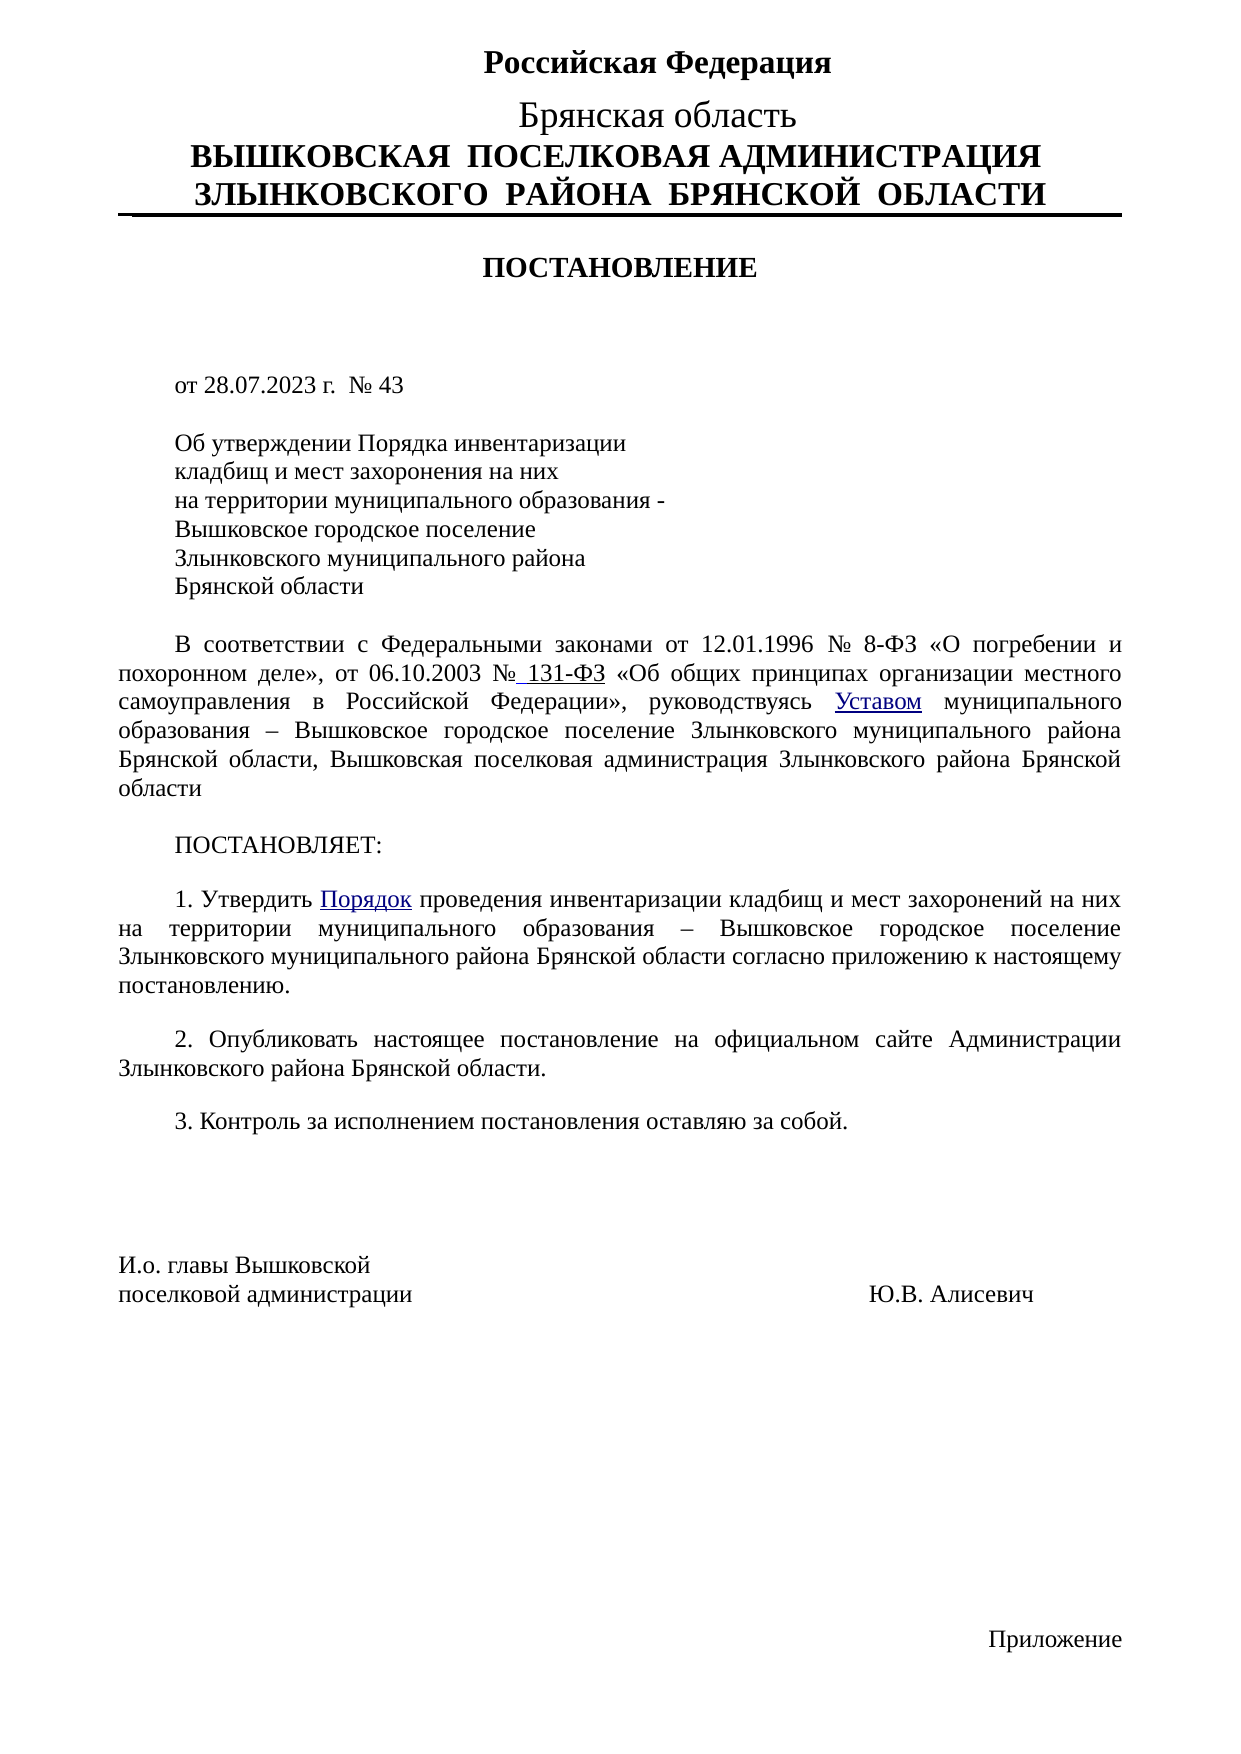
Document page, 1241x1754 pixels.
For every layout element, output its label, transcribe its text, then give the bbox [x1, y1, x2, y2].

text на территории муниципального образования - [118, 485, 1122, 514]
text Брянской области [118, 571, 1122, 600]
text Злынковского муниципального района [118, 543, 1122, 571]
text Брянская область [118, 93, 1122, 136]
text от 28.07.2023 г. № 43 [118, 370, 1122, 399]
text 1. Утвердить Порядок проведения инвентаризации кладбищ и мест захоронений на них на территории муниципального образования – Вышковское городское поселение Злынковского муниципального района Брянской области согласно приложению к настоящему постановлению. [118, 884, 1122, 999]
text В соответствии с Федеральными законами от 12.01.1996 № 8-ФЗ «О погребении и похоронном деле», от 06.10.2003 № 131-ФЗ «Об общих принципах организации местного самоуправления в Российской Федерации», руководствуясь Уставом муниципального образования – Вышковское городское поселение Злынковского муниципального района Брянской области, Вышковская поселковая администрация Злынковского района Брянской области [118, 629, 1122, 801]
text ВЫШКОВСКАЯ ПОСЕЛКОВАЯ АДМИНИСТРАЦИЯ [118, 136, 1122, 174]
text 2. Опубликовать настоящее постановление на официальном сайте Администрации Злынковского района Брянской области. [118, 1024, 1122, 1081]
text Приложение [118, 1624, 1122, 1653]
text поселковой администрации Ю.В. Алисевич [118, 1279, 1122, 1308]
text Российская Федерация [118, 42, 1122, 80]
text ПОСТАНОВЛЯЕТ: [118, 830, 1122, 859]
text И.о. главы Вышковской [118, 1250, 1122, 1279]
text ЗЛЫНКОВСКОГО РАЙОНА БРЯНСКОЙ ОБЛАСТИ [118, 174, 1122, 213]
table_header [132, 217, 1122, 250]
text кладбищ и мест захоронения на них [118, 456, 1122, 485]
text Об утверждении Порядка инвентаризации [118, 428, 1122, 456]
text 3. Контроль за исполнением постановления оставляю за собой. [118, 1106, 1122, 1135]
text ПОСТАНОВЛЕНИЕ [118, 250, 1122, 284]
text Вышковское городское поселение [118, 514, 1122, 543]
